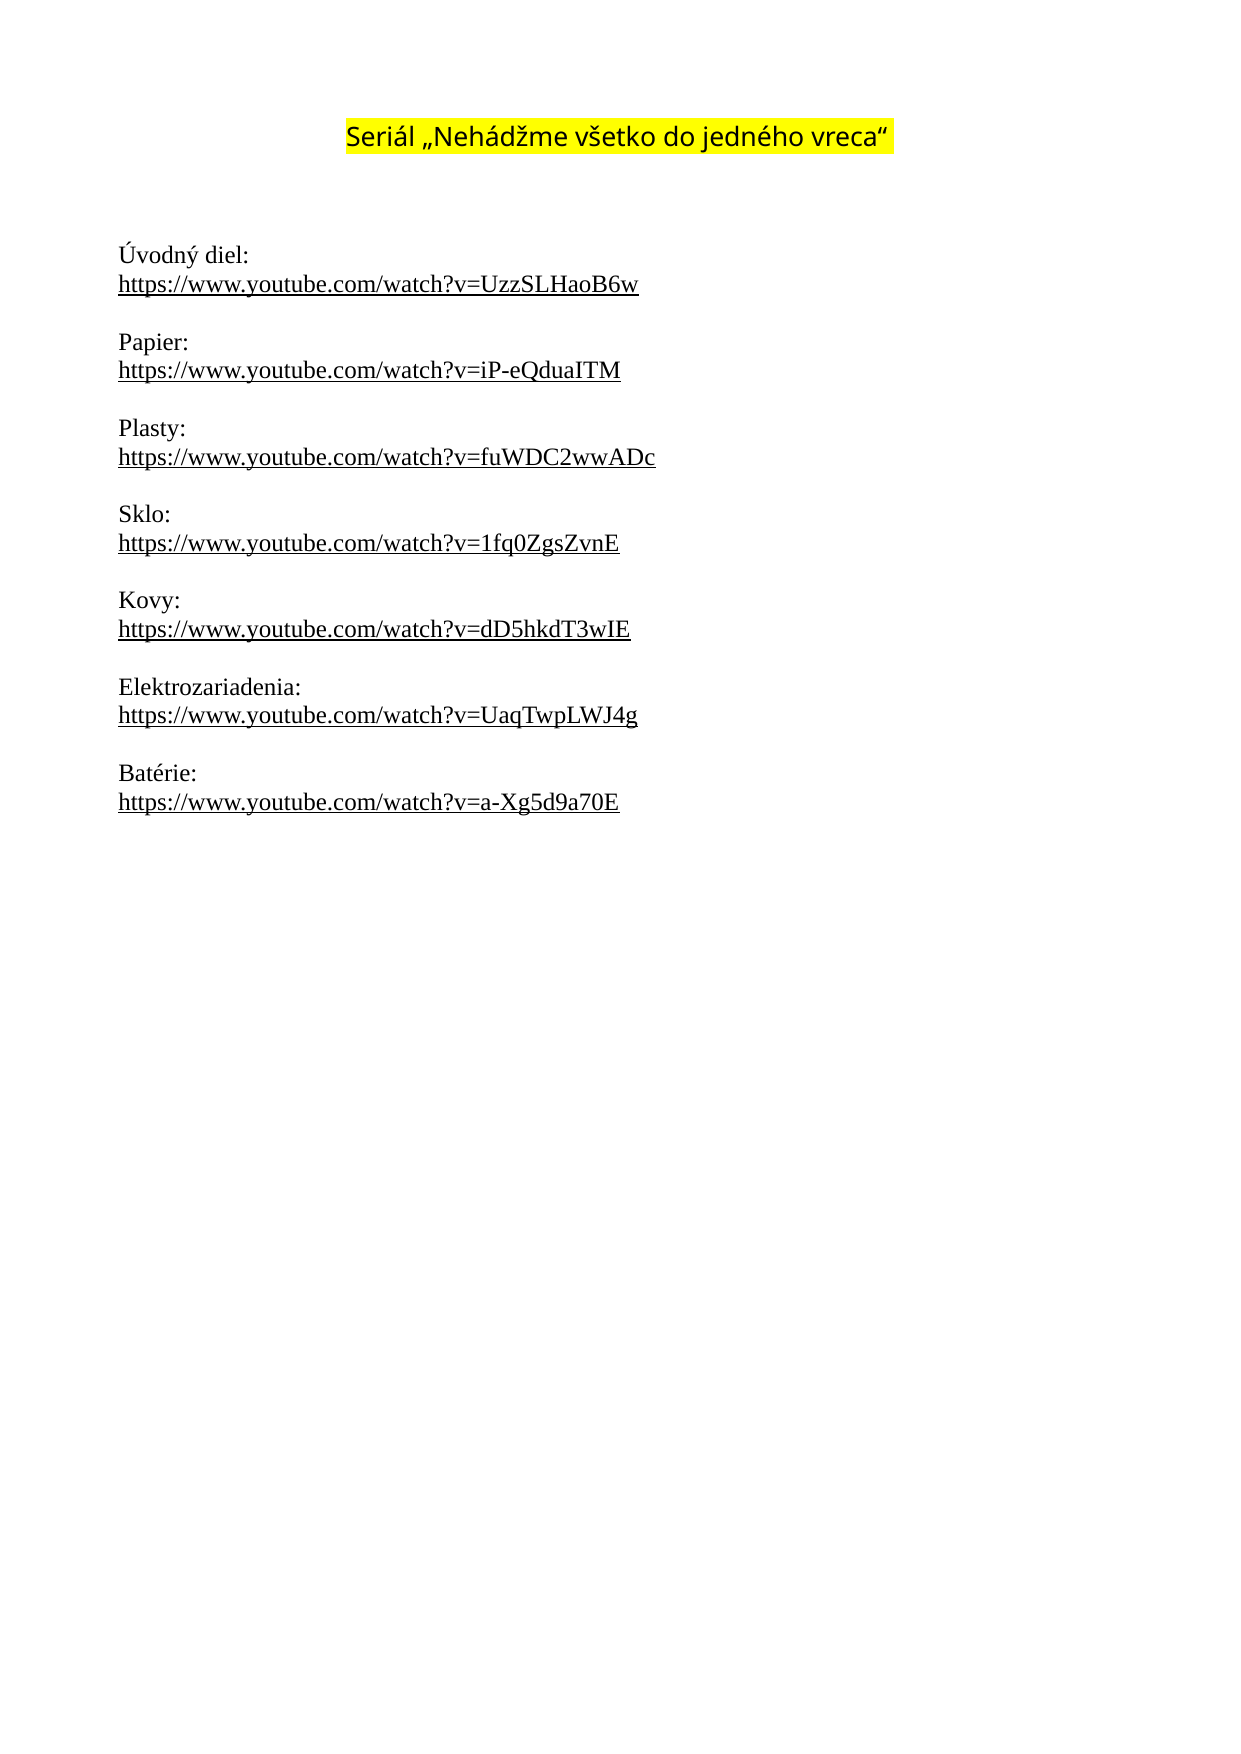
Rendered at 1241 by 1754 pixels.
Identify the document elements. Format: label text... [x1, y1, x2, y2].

text Kovy: [118, 586, 1122, 614]
text Seriál „Nehádžme všetko do jedného vreca“ [118, 118, 1122, 154]
text https://www.youtube.com/watch?v=iP-eQduaITM [118, 356, 1122, 384]
text Sklo: [118, 499, 1122, 528]
text Papier: [118, 327, 1122, 356]
text https://www.youtube.com/watch?v=a-Xg5d9a70E [118, 787, 1122, 816]
text Úvodný diel: [118, 241, 1122, 269]
text Plasty: [118, 413, 1122, 442]
text https://www.youtube.com/watch?v=UaqTwpLWJ4g [118, 701, 1122, 729]
text https://www.youtube.com/watch?v=1fq0ZgsZvnE [118, 528, 1122, 557]
text Elektrozariadenia: [118, 672, 1122, 701]
text https://www.youtube.com/watch?v=UzzSLHaoB6w [118, 269, 1122, 298]
text https://www.youtube.com/watch?v=dD5hkdT3wIE [118, 614, 1122, 643]
text Batérie: [118, 758, 1122, 787]
text https://www.youtube.com/watch?v=fuWDC2wwADc [118, 442, 1122, 471]
